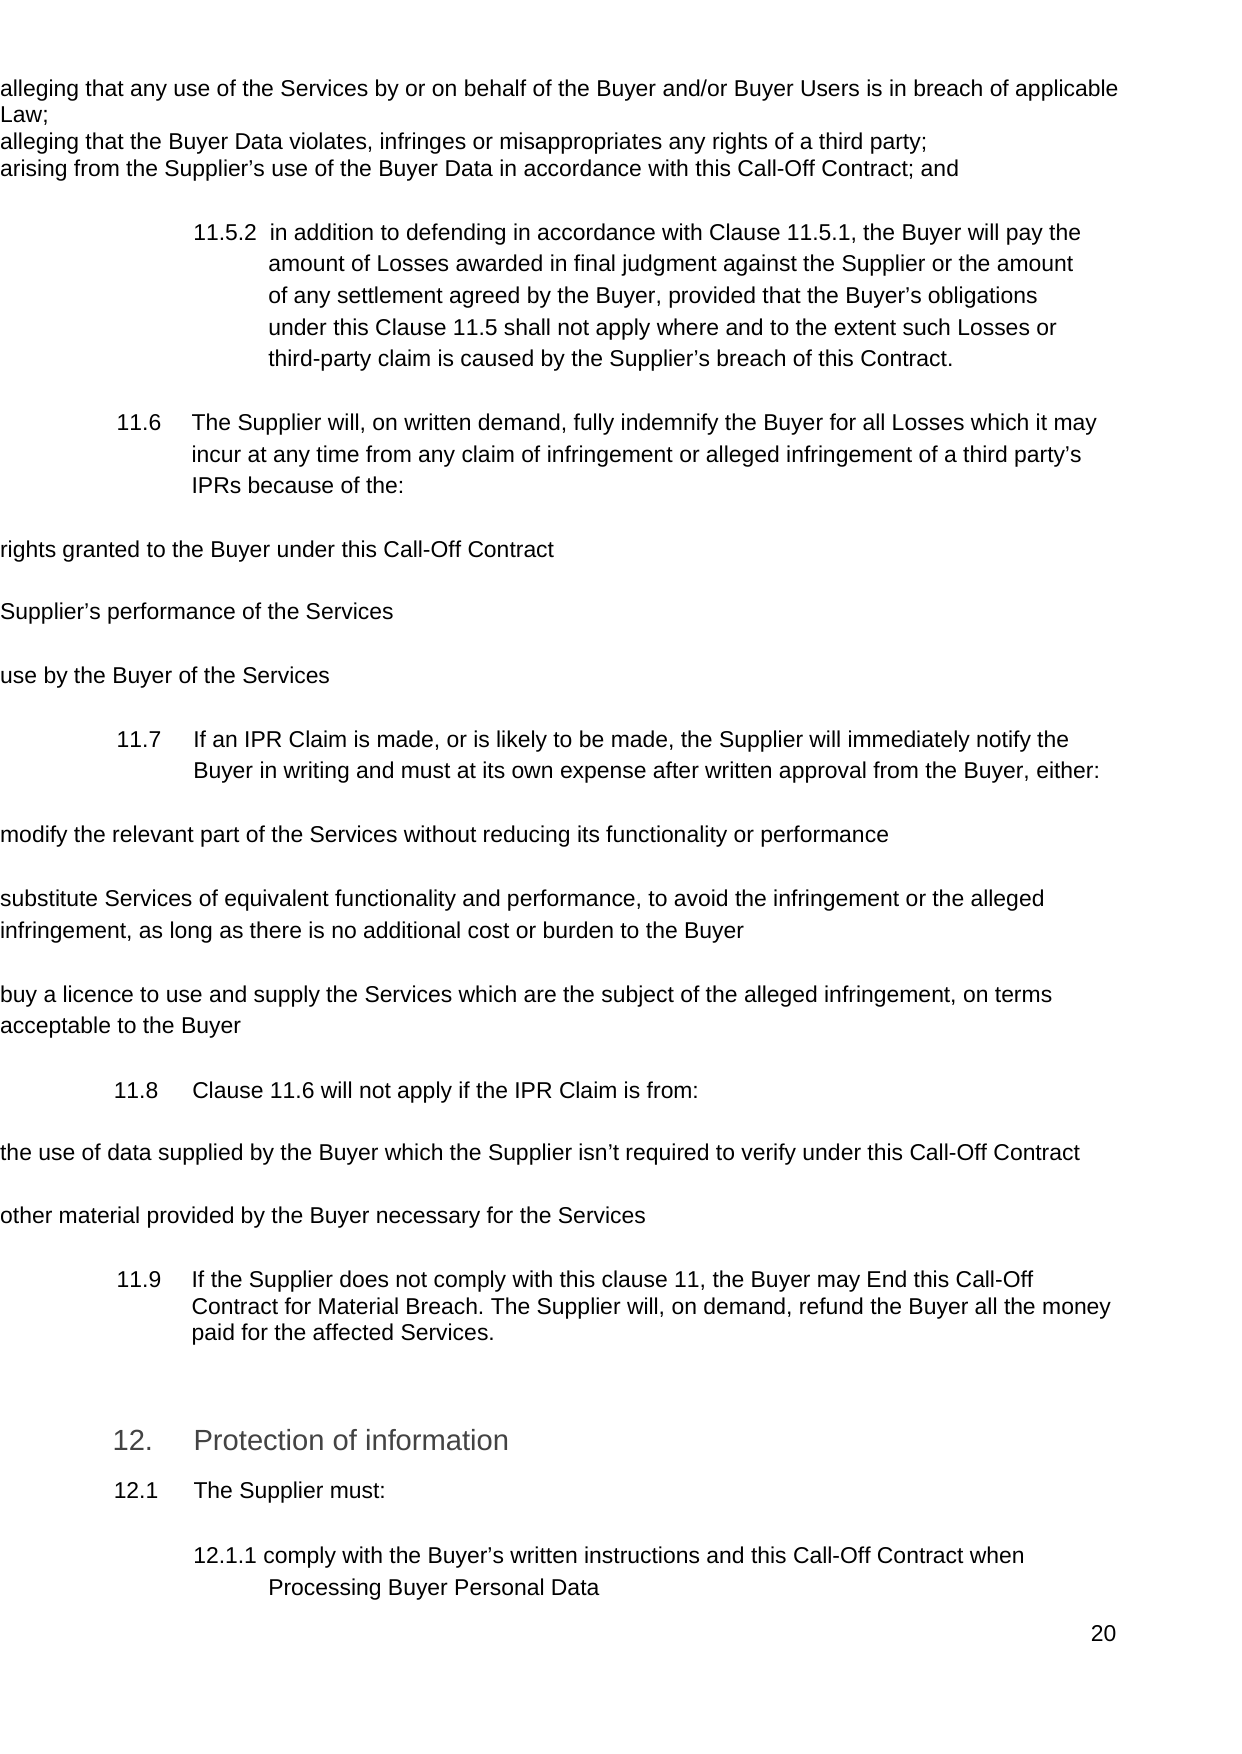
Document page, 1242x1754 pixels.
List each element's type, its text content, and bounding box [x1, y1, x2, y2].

list substitute Services of equivalent functionality and performance, to avoid the infringement or the alleged infringement, as long as there is no additional cost or burden to the Buyer [0, 885, 1121, 943]
list buy a licence to use and supply the Services which are the subject of the alleged infringement, on terms acceptable to the Buyer [0, 981, 1121, 1038]
text 12.1.1 comply with the Buyer’s written instructions and this Call-Off Contract when Processing Buyer Personal Data [193, 1542, 1121, 1600]
list use by the Buyer of the Services [0, 662, 1121, 688]
text 11.6 The Supplier will, on written demand, fully indemnify the Buyer for all Losses which it may incur at any time from any claim of infringement or alleged infringement of a third party’s IPRs because of the: [116, 409, 1121, 498]
text 11.8 Clause 11.6 will not apply if the IPR Claim is from: [0, 1076, 1122, 1104]
list modify the relevant part of the Services without reducing its functionality or performance [0, 821, 1121, 848]
text 11.9 If the Supplier does not comply with this clause 11, the Buyer may End this Call-Off Contract for Material Breach. The Supplier will, on demand, refund the Buyer all the money paid for the affected Services. [116, 1266, 1121, 1345]
list the use of data supplied by the Buyer which the Supplier isn’t required to verify under this Call-Off Contract [0, 1139, 1121, 1165]
list alleging that any use of the Services by or on behalf of the Buyer and/or Buyer Users is in breach of applicable Law; [0, 75, 1121, 128]
list alleging that the Buyer Data violates, infringes or misappropriates any rights of a third party; [0, 128, 1121, 154]
list arising from the Supplier’s use of the Buyer Data in accordance with this Call-Off Contract; and [0, 155, 1121, 181]
list Supplier’s performance of the Services [0, 598, 1121, 624]
list rights granted to the Buyer under this Call-Off Contract [0, 536, 1121, 562]
text 11.7 If an IPR Claim is made, or is likely to be made, the Supplier will immediately notify the Buyer in writing and must at its own expense after written approval from the Buyer, either: [116, 726, 1121, 784]
subtitle 12. Protection of information [0, 1423, 1122, 1456]
list other material provided by the Buyer necessary for the Services [0, 1202, 1121, 1229]
text 12.1 The Supplier must: [0, 1477, 1122, 1504]
text 11.5.2 in addition to defending in accordance with Clause 11.5.1, the Buyer will pay the amount of Losses awarded in final judgment against the Supplier or the amount of any settlement agreed by the Buyer, provided that the Buyer’s obligations under this Clause 11.5 shall not apply where and to the extent such Losses or third-party claim is caused by the Supplier’s breach of this Contract. [193, 219, 1098, 371]
